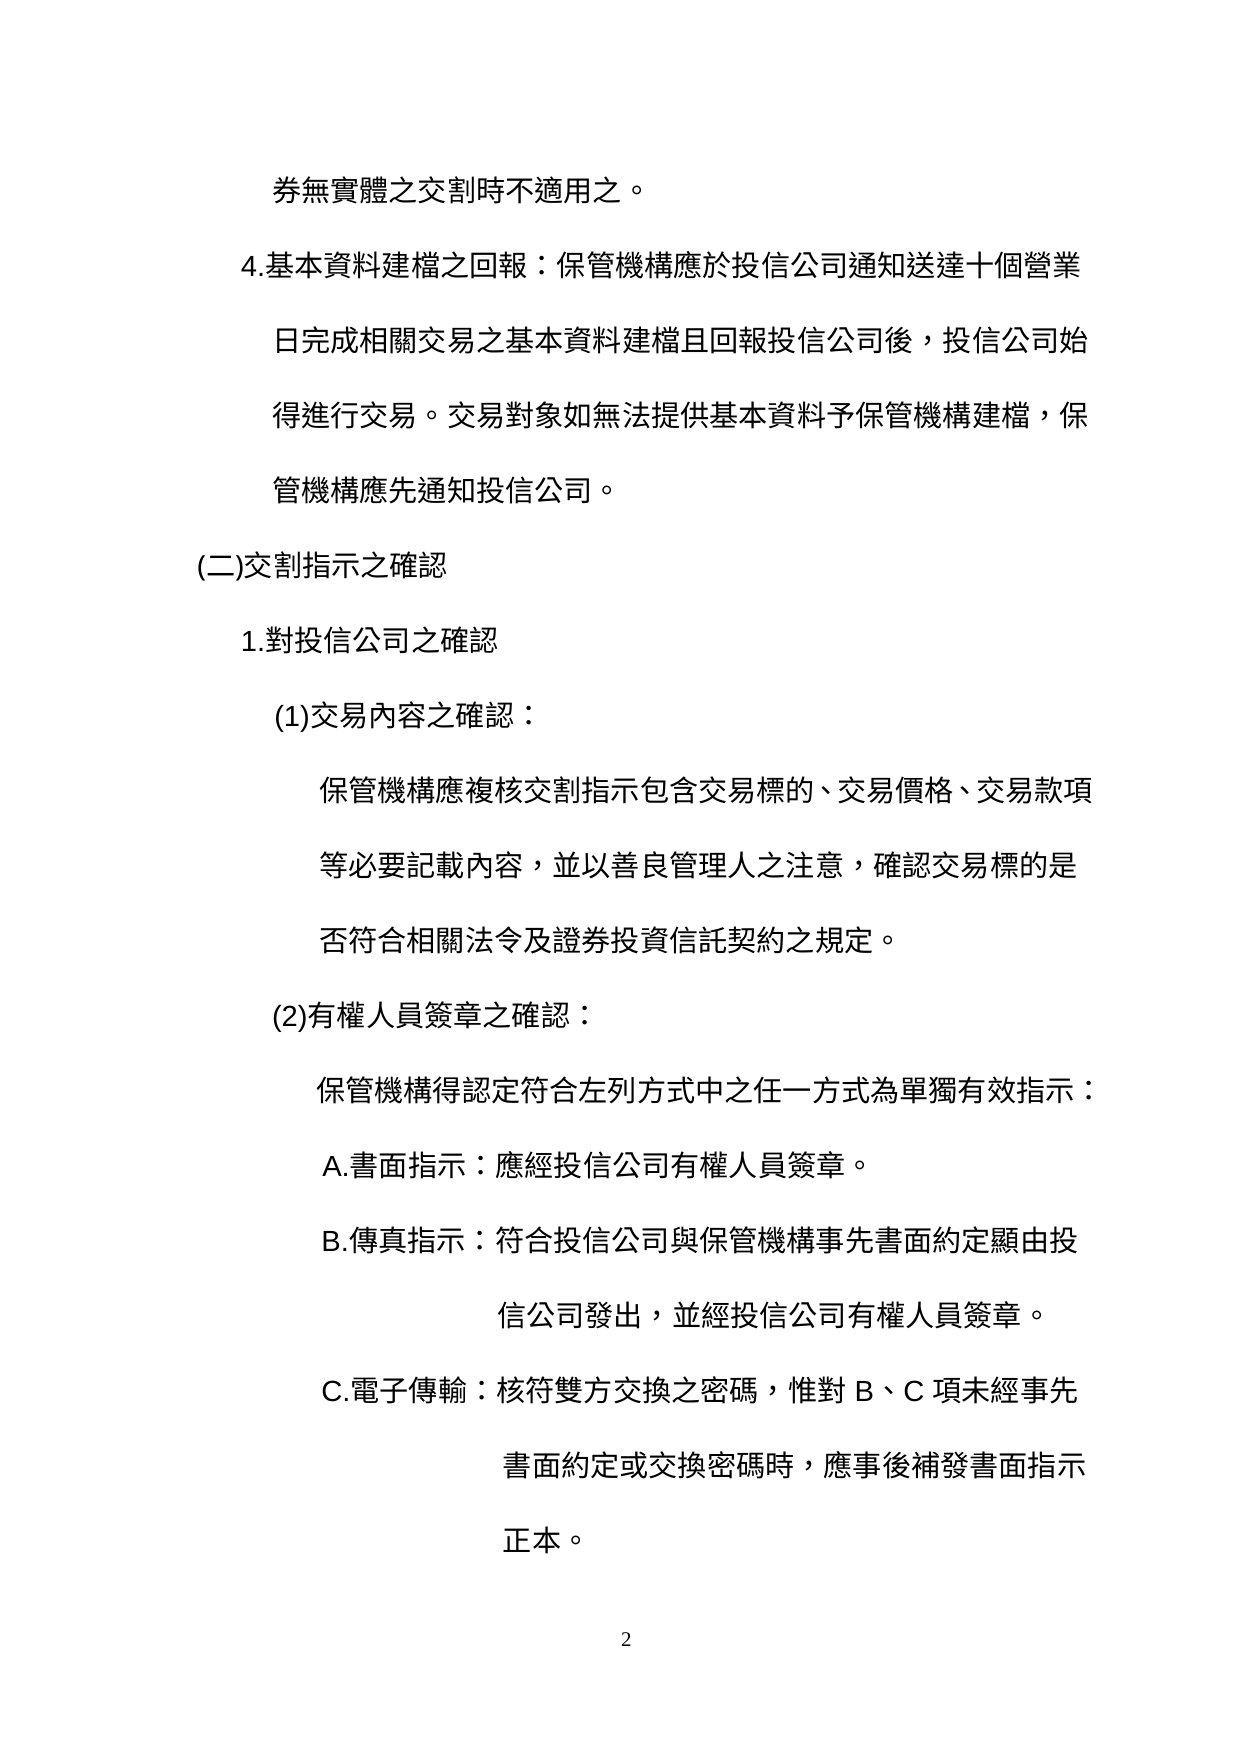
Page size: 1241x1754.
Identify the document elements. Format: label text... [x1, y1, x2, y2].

text 1.對投信公司之確認 [241, 602, 1092, 677]
text 券無實體之交割時不適用之。 [241, 152, 1092, 227]
text 4.基本資料建檔之回報：保管機構應於投信公司通知送達十個營業日完成相關交易之基本資料建檔且回報投信公司後，投信公司始得進行交易。交易對象如無法提供基本資料予保管機構建檔，保管機構應先通知投信公司。 [241, 227, 1092, 527]
text 保管機構應複核交割指示包含交易標的、交易價格、交易款項等必要記載內容，並以善良管理人之注意，確認交易標的是否符合相關法令及證券投資信託契約之規定。 [319, 752, 1092, 977]
text C.電子傳輸：核符雙方交換之密碼，惟對 B、C 項未經事先書面約定或交換密碼時，應事後補發書面指示正本。 [321, 1352, 1092, 1577]
text (1)交易內容之確認： [216, 677, 1092, 752]
text B.傳真指示：符合投信公司與保管機構事先書面約定顯由投信公司發出，並經投信公司有權人員簽章。 [321, 1202, 1092, 1352]
text (2)有權人員簽章之確認： [216, 977, 1092, 1052]
text 保管機構得認定符合左列方式中之任一方式為單獨有效指示： [316, 1052, 1092, 1127]
text (二)交割指示之確認 [197, 527, 1092, 602]
text A.書面指示：應經投信公司有權人員簽章。 [234, 1127, 1092, 1202]
